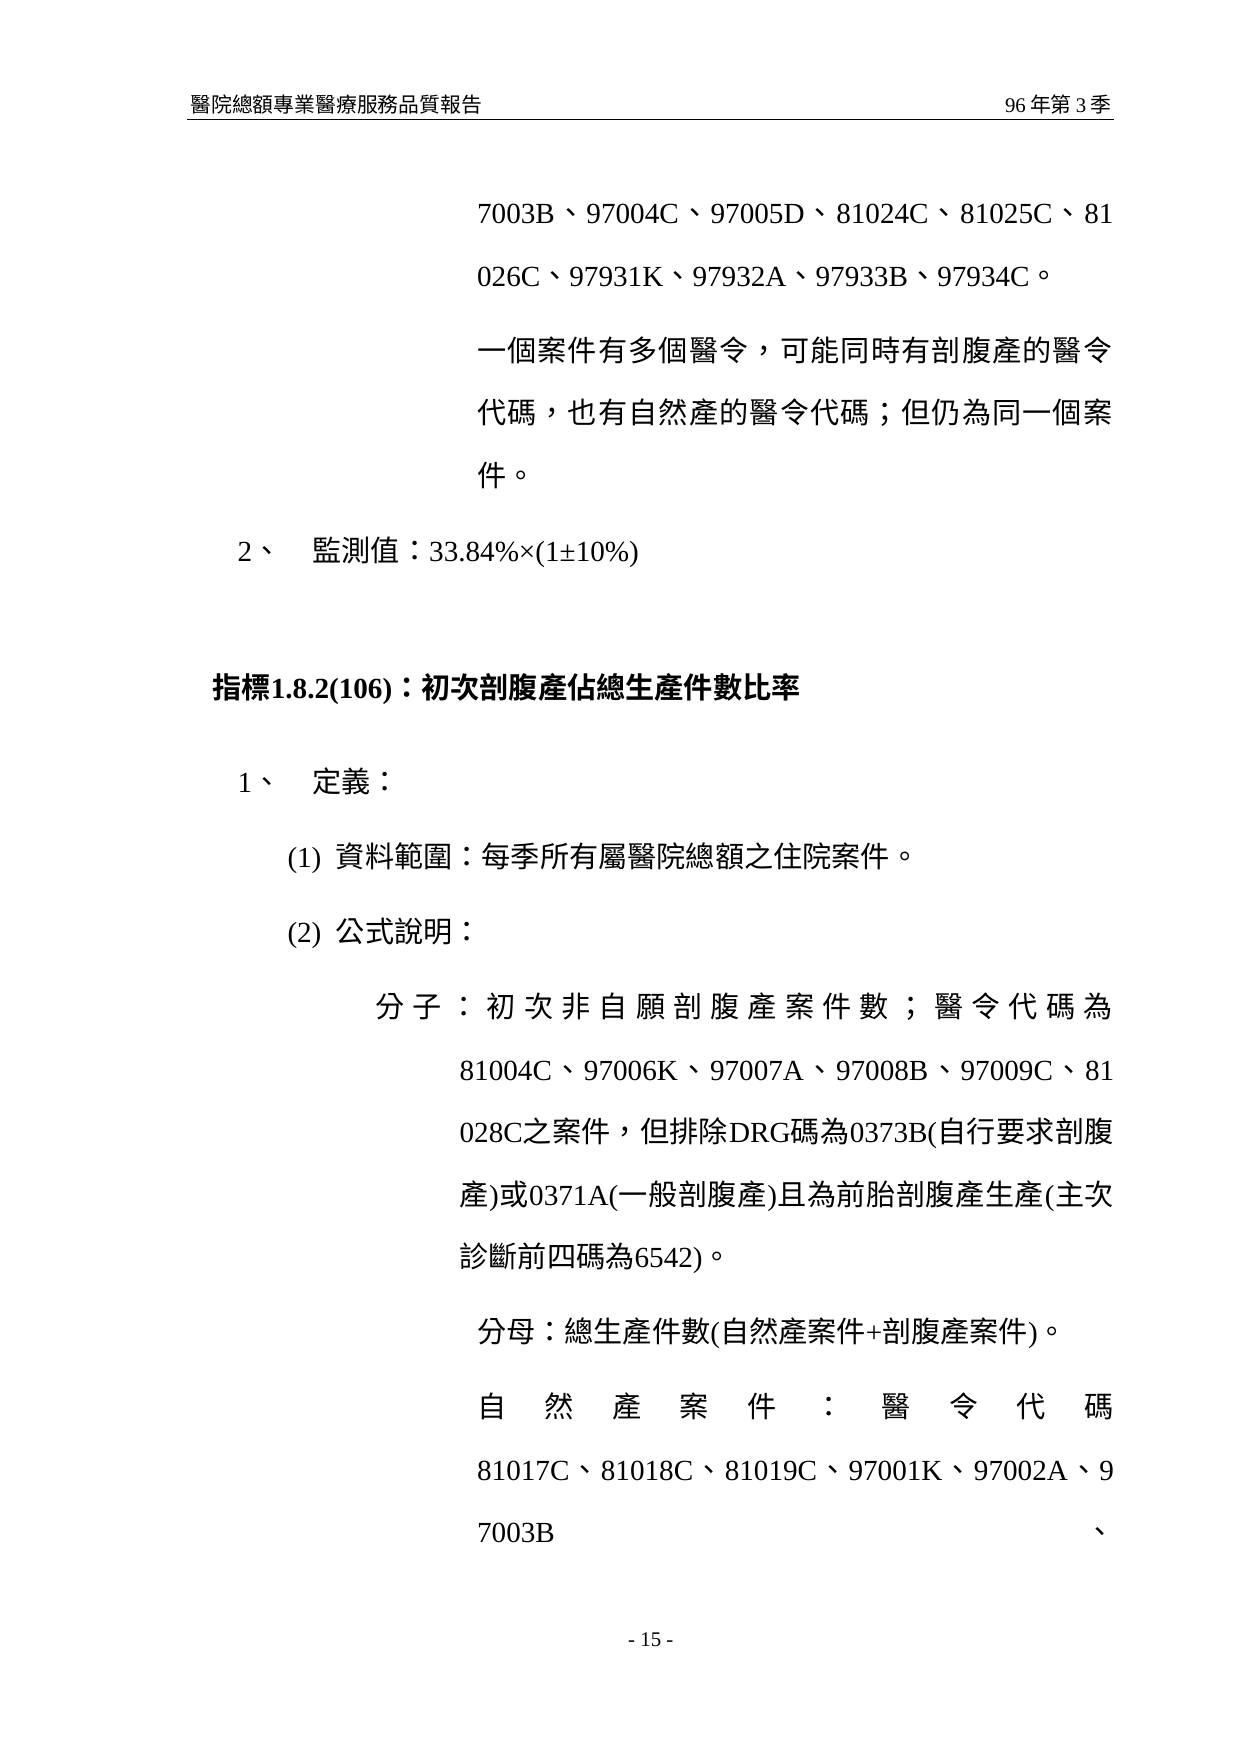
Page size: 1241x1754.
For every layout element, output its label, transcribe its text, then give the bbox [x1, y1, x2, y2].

text 一個案件有多個醫令，可能同時有剖腹產的醫令代碼，也有自然產的醫令代碼；但仍為同一個案件。 [477, 307, 1114, 494]
text 分母：總生產件數(自然產案件+剖腹產案件)。 [477, 1288, 1114, 1351]
text 7003B、97004C、97005D、81024C、81025C、81026C、97931K、97932A、97933B、97934C。 [477, 169, 1114, 294]
list 公式說明： [287, 888, 1114, 951]
text 分子：初次非自願剖腹產案件數；醫令代碼為81004C、97006K、97007A、97008B、97009C、81028C之案件，但排除DRG碼為0373B(自行要求剖腹產)或0371A(一般剖腹產)且為前胎剖腹產生產(主次診斷前四碼為6542)。 [375, 963, 1114, 1276]
list 定義： [237, 738, 1114, 801]
list 資料範圍：每季所有屬醫院總額之住院案件。 [287, 813, 1114, 876]
list 監測值：33.84%×(1±10%) [237, 507, 1114, 569]
text 自然產案件：醫令代碼81017C、81018C、81019C、97001K、97002A、97003B、 [477, 1363, 1114, 1551]
text 指標1.8.2(106)：初次剖腹產佔總生產件數比率 [212, 644, 1114, 707]
